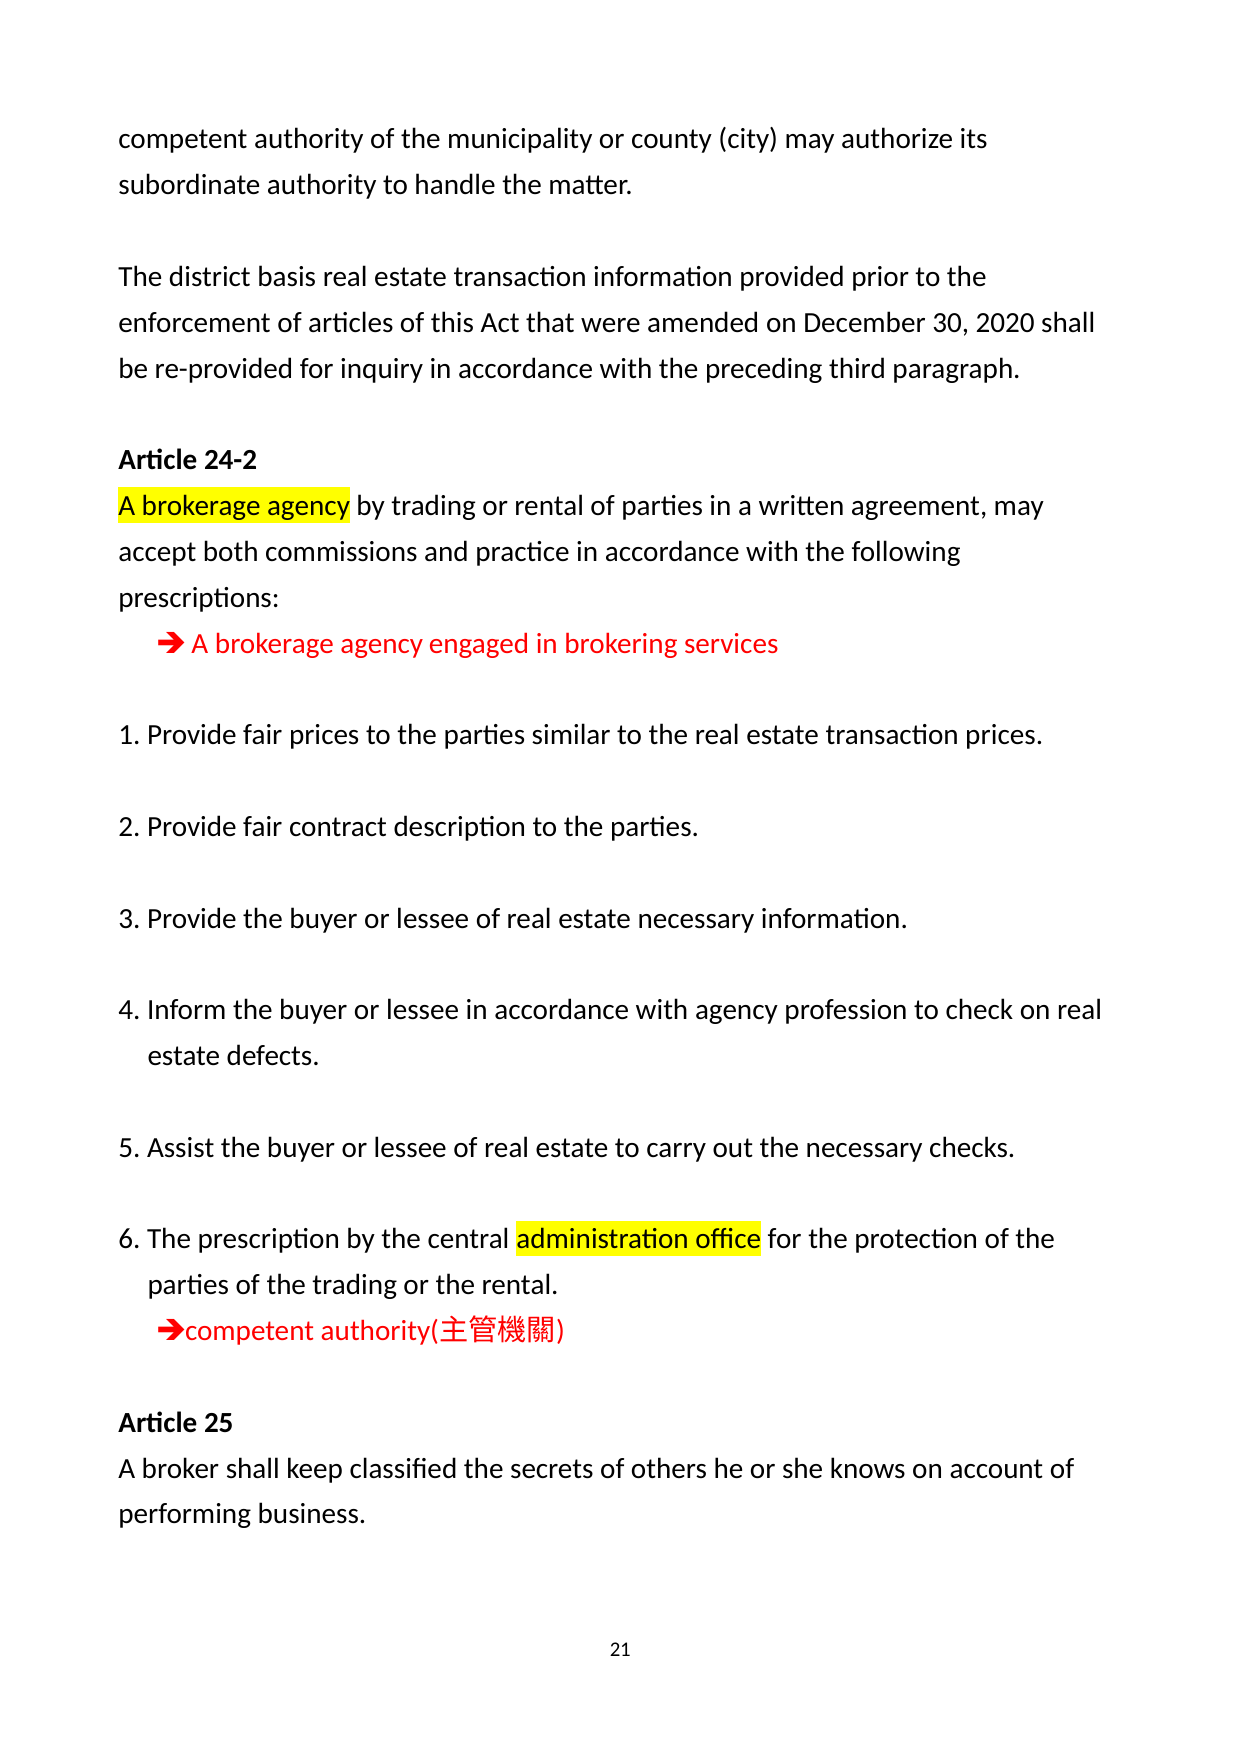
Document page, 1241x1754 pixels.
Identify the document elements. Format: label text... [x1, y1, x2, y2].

text Article 25 [118, 1396, 1122, 1441]
text 5. Assist the buyer or lessee of real estate to carry out the necessary checks. [118, 1121, 1122, 1166]
text 1. Provide fair prices to the parties similar to the real estate transaction prices. [118, 708, 1122, 754]
text 2. Provide fair contract description to the parties. [118, 800, 1122, 846]
text A broker shall keep classified the secrets of others he or she knows on account of performing business. [118, 1441, 1122, 1533]
text A brokerage agency by trading or rental of parties in a written agreement, may accept both commissions and practice in accordance with the following prescriptions: [118, 479, 1122, 616]
text  A brokerage agency engaged in brokering services [156, 616, 1122, 662]
text competent authority of the municipality or county (city) may authorize its subordinate authority to handle the matter. [118, 112, 1122, 204]
text 4. Inform the buyer or lessee in accordance with agency profession to check on real estate defects. [118, 983, 1122, 1075]
text Article 24-2 [118, 433, 1122, 479]
text The district basis real estate transaction information provided prior to the enforcement of articles of this Act that were amended on December 30, 2020 shall be re-provided for inquiry in accordance with the preceding third paragraph. [118, 250, 1122, 387]
text competent authority(主管機關) [156, 1304, 1122, 1350]
text 6. The prescription by the central administration office for the protection of the parties of the trading or the rental. [118, 1212, 1122, 1304]
text 3. Provide the buyer or lessee of real estate necessary information. [118, 891, 1122, 937]
